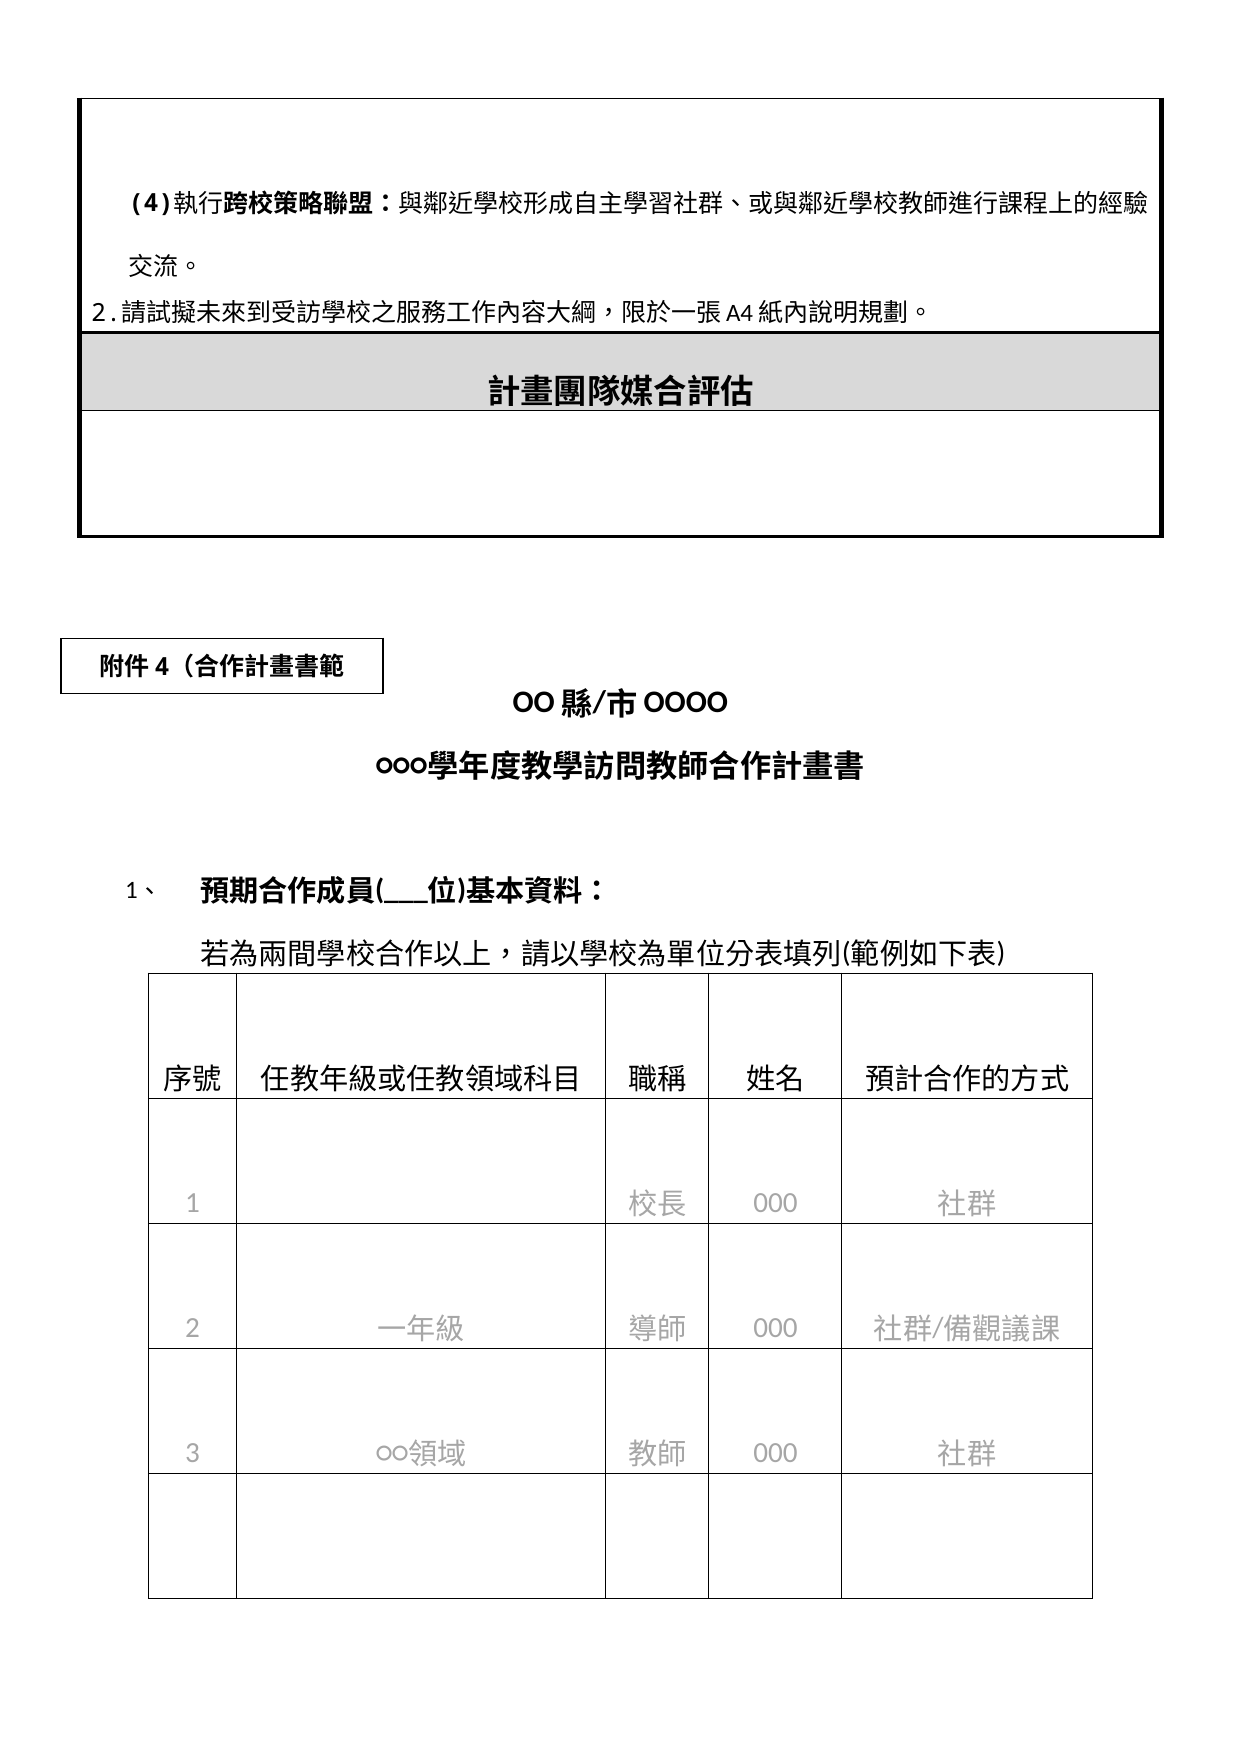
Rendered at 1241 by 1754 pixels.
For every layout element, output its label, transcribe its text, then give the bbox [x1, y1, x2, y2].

table_header 姓名 [709, 974, 841, 1097]
text 附件4（合作計畫書範例） [77, 647, 367, 685]
table_cell 一年級 [237, 1224, 605, 1347]
table_cell [842, 1474, 1092, 1597]
table_cell 000 [709, 1099, 841, 1222]
text OO縣/市OOOO [75, 660, 1165, 722]
table_cell 社群 [842, 1349, 1092, 1472]
table_cell 計畫團隊媒合評估 [82, 334, 1159, 410]
table_cell [606, 1474, 708, 1597]
table_cell [237, 1099, 605, 1222]
table_cell (4)執行跨校策略聯盟：與鄰近學校形成自主學習社群、或與鄰近學校教師進行課程上的經驗交流。 2.請試擬未來到受訪學校之服務工作內容大綱，限於一張A4紙內說明規劃。 [82, 99, 1159, 331]
table_header 職稱 [606, 974, 708, 1097]
table_cell [709, 1474, 841, 1597]
table_cell [237, 1474, 605, 1597]
table_cell 3 [149, 1349, 236, 1472]
table_cell 2 [149, 1224, 236, 1347]
table_cell 校長 [606, 1099, 708, 1222]
table_cell 導師 [606, 1224, 708, 1347]
table_cell 社群/備觀議課 [842, 1224, 1092, 1347]
table_cell 教師 [606, 1349, 708, 1472]
text ○○○學年度教學訪問教師合作計畫書 [75, 722, 1165, 785]
table_cell 1 [149, 1099, 236, 1222]
table_header 預計合作的方式 [842, 974, 1092, 1097]
table_header 序號 [149, 974, 236, 1097]
table_cell ○○領域 [237, 1349, 605, 1472]
table_cell 000 [709, 1224, 841, 1347]
table_cell [149, 1474, 236, 1597]
list 預期合作成員(___位)基本資料： 若為兩間學校合作以上，請以學校為單位分表填列(範例如下表) [125, 847, 1165, 972]
text OO縣/市OOOO [62, 639, 382, 693]
table_cell 000 [709, 1349, 841, 1472]
table_cell 社群 [842, 1099, 1092, 1222]
table_header 任教年級或任教領域科目 [237, 974, 605, 1097]
table_cell [82, 411, 1159, 535]
